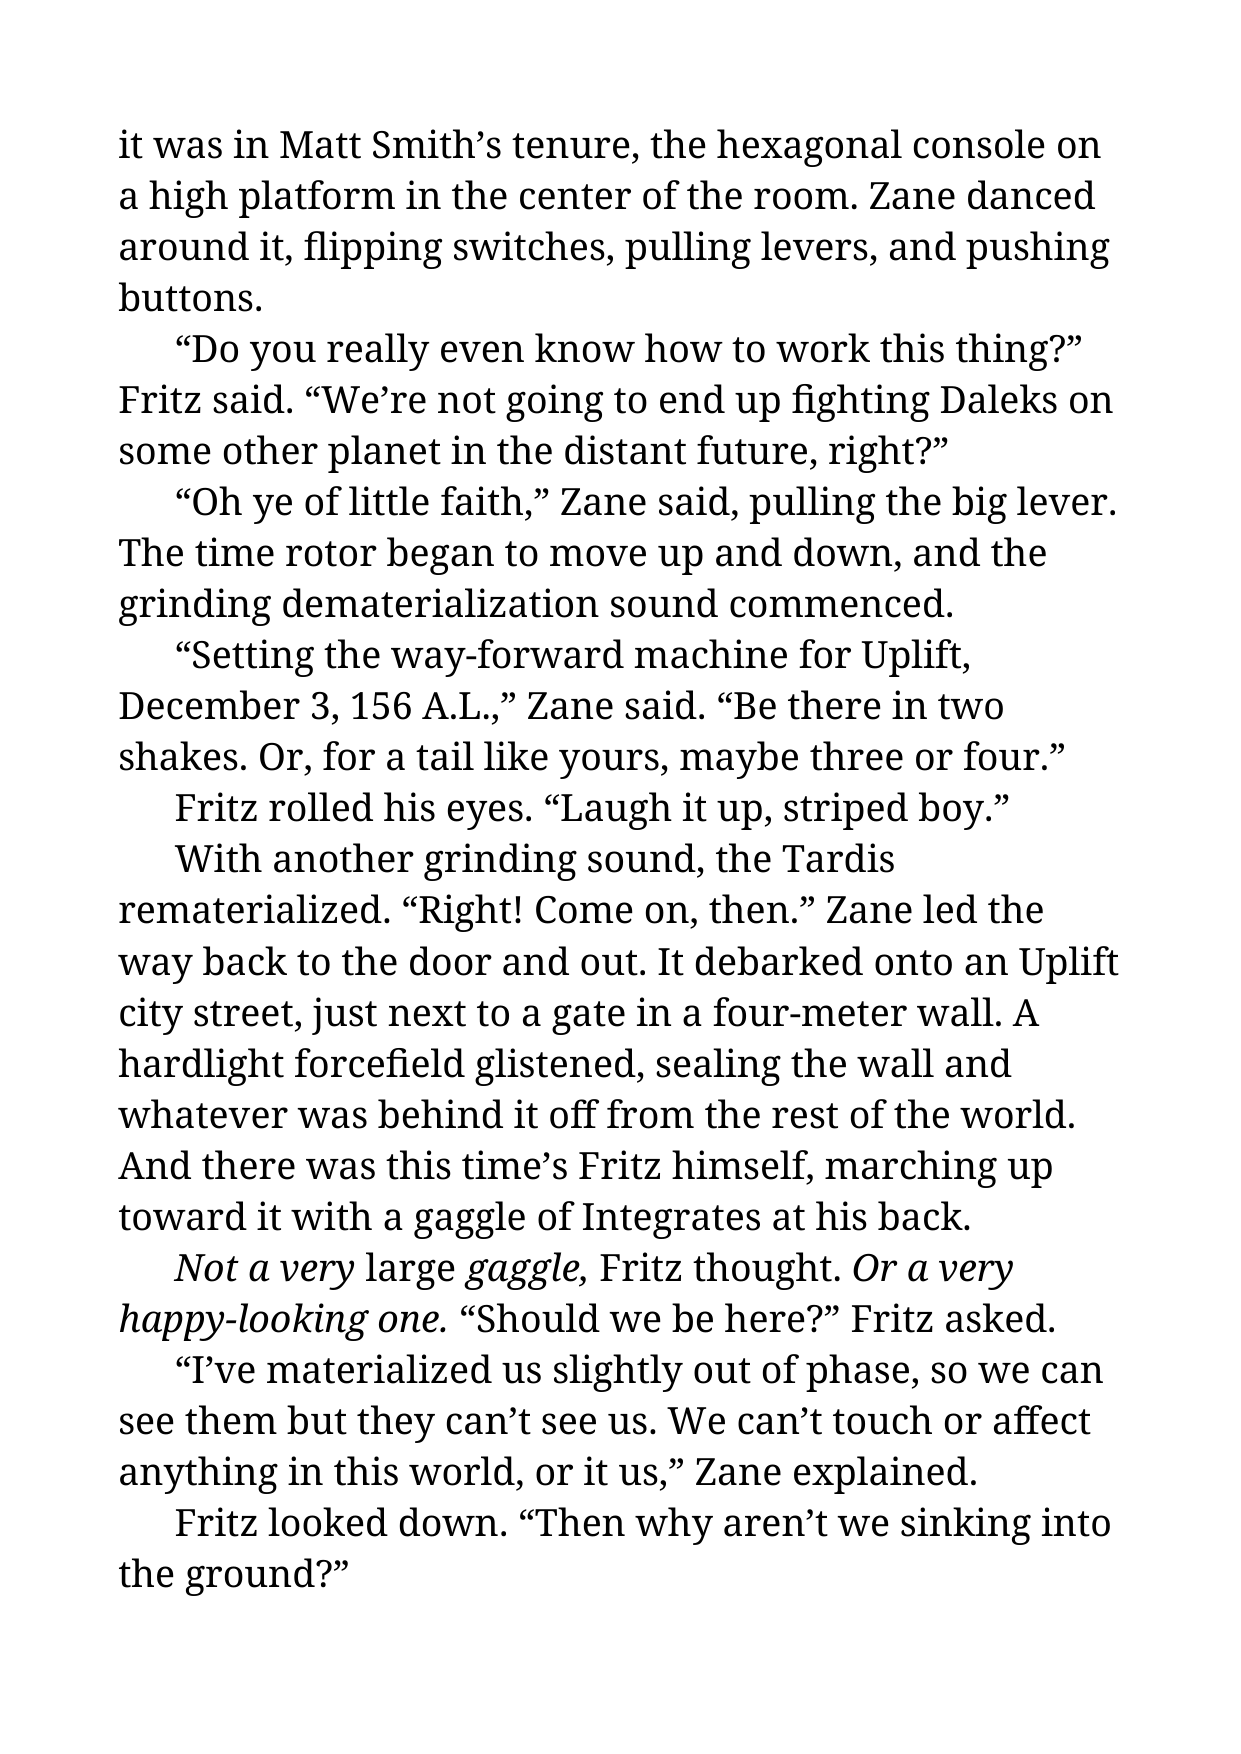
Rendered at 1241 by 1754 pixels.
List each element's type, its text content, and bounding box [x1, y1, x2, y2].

text Fritz looked down. “Then why aren’t we sinking into the ground?” [118, 1496, 1122, 1598]
text Not a very large gaggle, Fritz thought. Or a very happy-looking one. “Should we be here?” Fritz asked. [118, 1241, 1122, 1343]
text “Oh ye of little faith,” Zane said, pulling the big lever. The time rotor began to move up and down, and the grinding dematerialization sound commenced. [118, 475, 1122, 628]
text With another grinding sound, the Tardis rematerialized. “Right! Come on, then.” Zane led the way back to the door and out. It debarked onto an Uplift city street, just next to a gate in a four-meter wall. A hardlight forcefield glistened, sealing the wall and whatever was behind it off from the rest of the world. And there was this time’s Fritz himself, marching up toward it with a gaggle of Integrates at his back. [118, 833, 1122, 1241]
text Fritz rolled his eyes. “Laugh it up, striped boy.” [118, 782, 1122, 833]
text “I’ve materialized us slightly out of phase, so we can see them but they can’t see us. We can’t touch or affect anything in this world, or it us,” Zane explained. [118, 1343, 1122, 1496]
text “Setting the way-forward machine for Uplift, December 3, 156 A.L.,” Zane said. “Be there in two shakes. Or, for a tail like yours, maybe three or four.” [118, 628, 1122, 782]
text “Do you really even know how to work this thing?” Fritz said. “We’re not going to end up fighting Daleks on some other planet in the distant future, right?” [118, 322, 1122, 475]
text it was in Matt Smith’s tenure, the hexagonal console on a high platform in the center of the room. Zane danced around it, flipping switches, pulling levers, and pushing buttons. [118, 118, 1122, 322]
